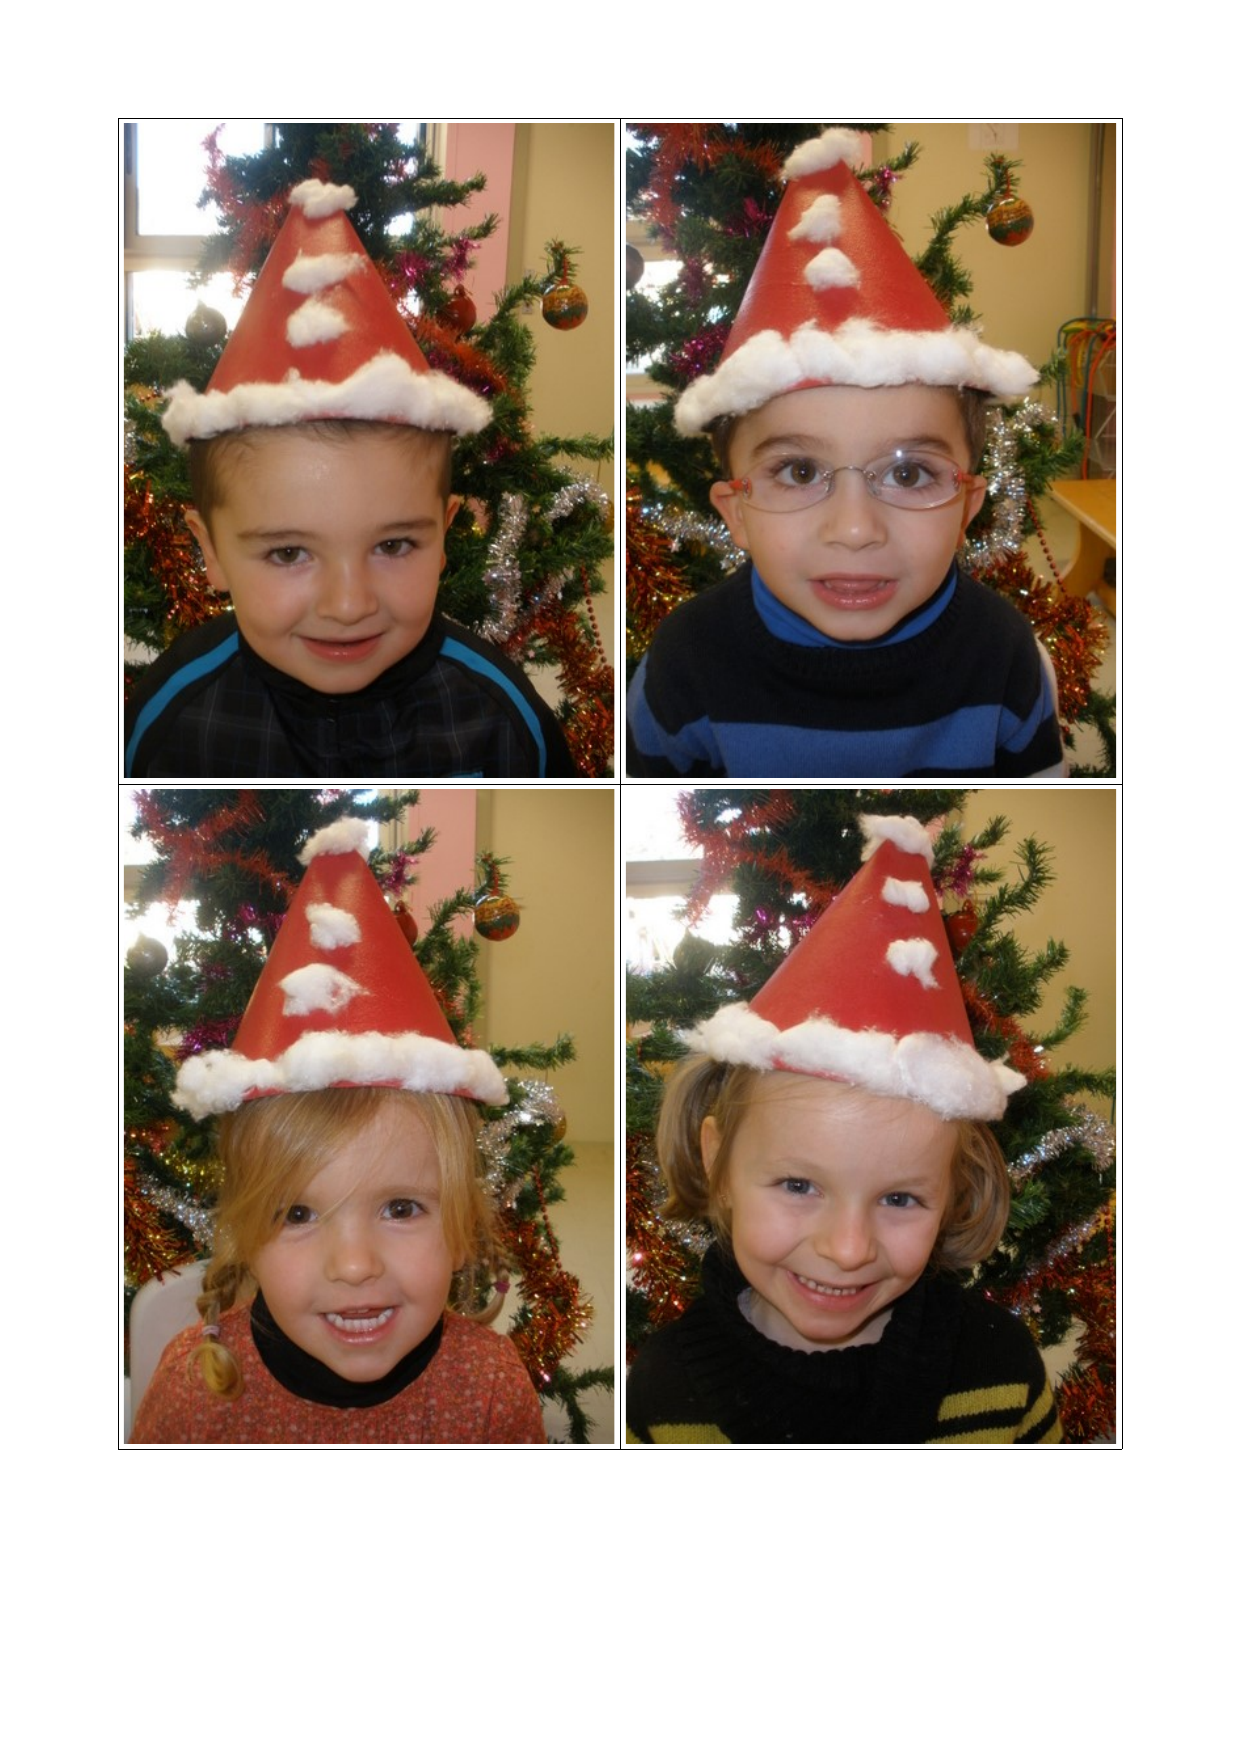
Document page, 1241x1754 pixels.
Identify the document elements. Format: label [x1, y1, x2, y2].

picture [123, 789, 615, 1444]
table_cell [621, 119, 1122, 784]
picture [123, 123, 615, 778]
table_cell [119, 785, 620, 1449]
picture [625, 789, 1117, 1444]
table_cell [621, 785, 1122, 1449]
picture [625, 123, 1117, 778]
table_cell [119, 119, 620, 784]
